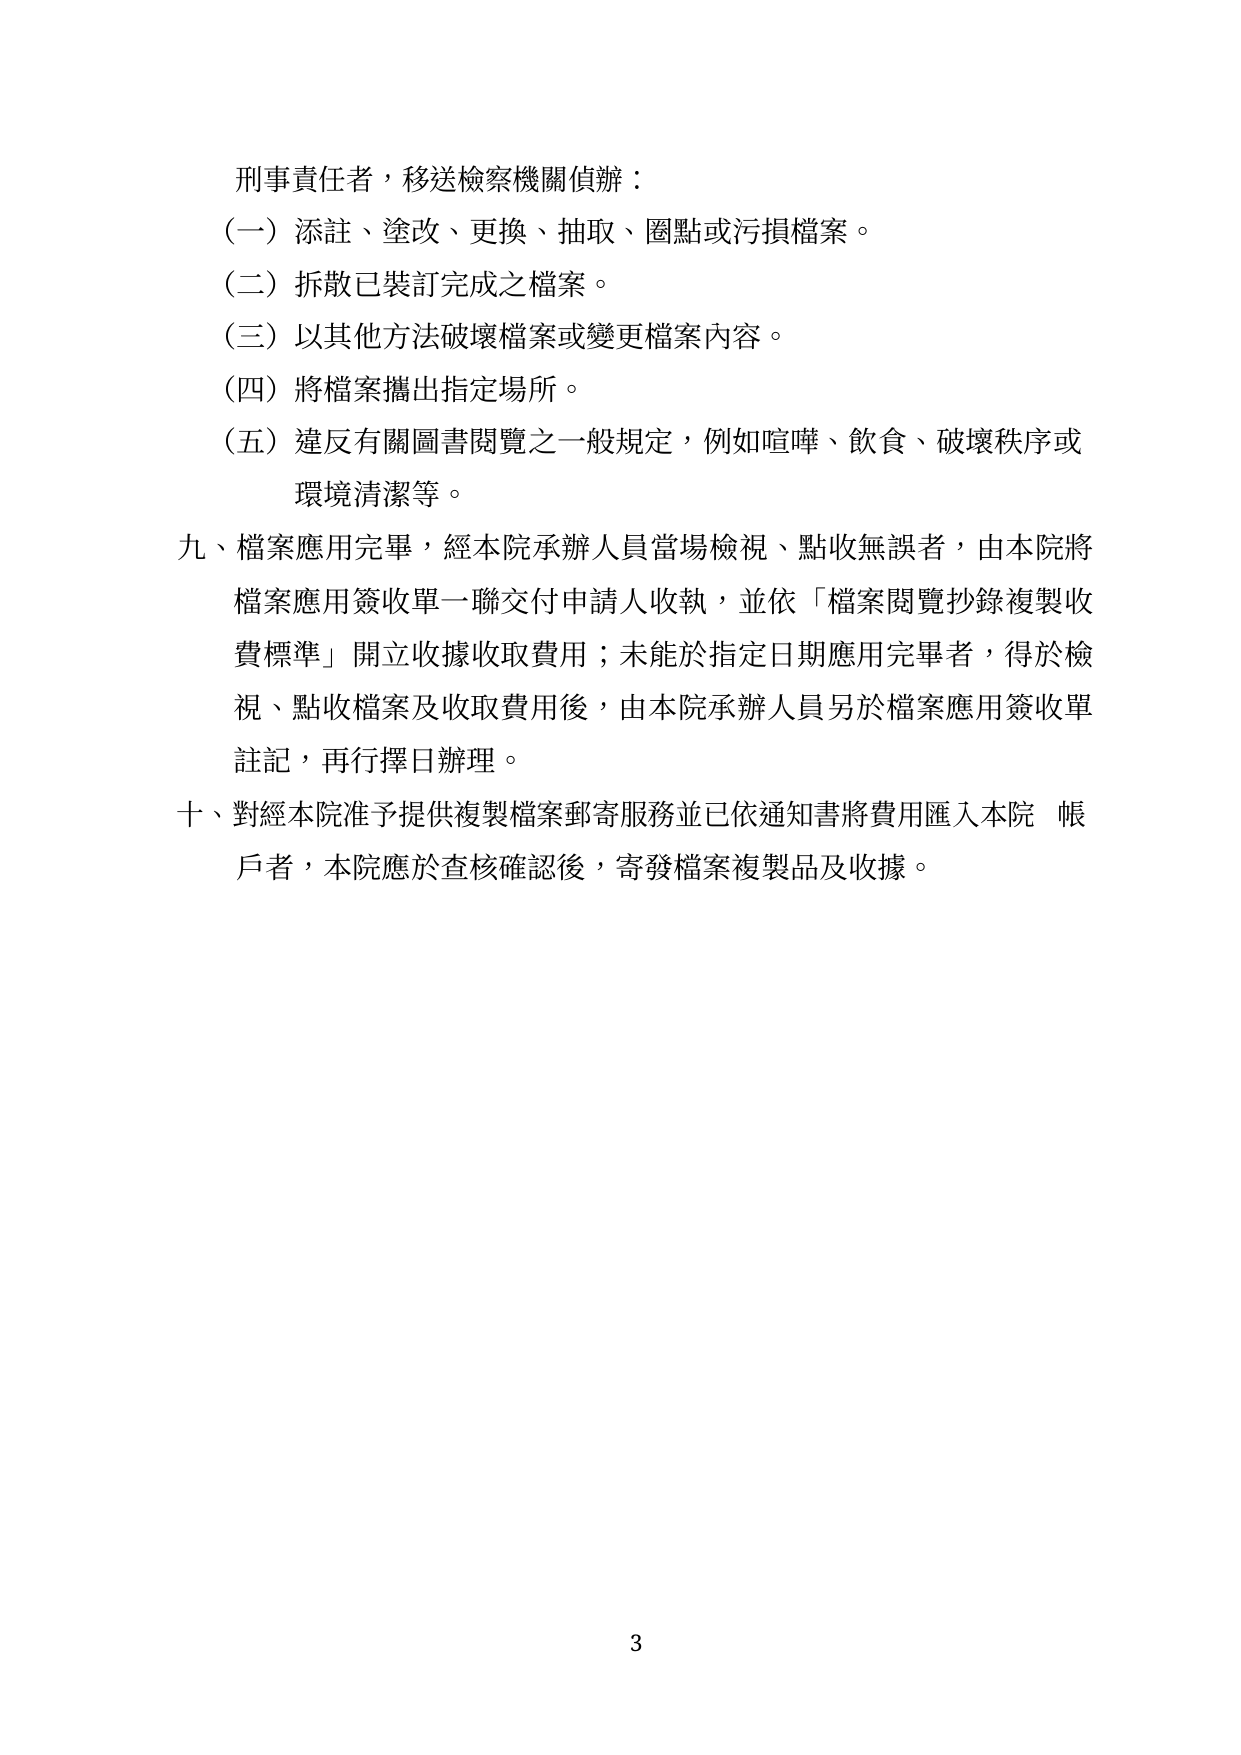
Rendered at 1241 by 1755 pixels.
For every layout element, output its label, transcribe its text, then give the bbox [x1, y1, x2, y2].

text （一）添註、塗改、更換、抽取、圈點或污損檔案。 [207, 209, 1111, 251]
text （三）以其他方法破壞檔案或變更檔案內容。 [207, 314, 1111, 356]
text 刑事責任者，移送檢察機關偵辦： [236, 157, 1111, 199]
text （四）將檔案攜出指定場所。 [207, 367, 1111, 408]
text 十、對經本院准予提供複製檔案郵寄服務並已依通知書將費用匯入本院 帳戶者，本院應於查核確認後，寄發檔案複製品及收據。 [176, 791, 1094, 886]
text 九、檔案應用完畢，經本院承辦人員當場檢視、點收無誤者，由本院將檔案應用簽收單一聯交付申請人收執，並依「檔案閱覽抄錄複製收費標準」開立收據收取費用；未能於指定日期應用完畢者，得於檢視、點收檔案及收取費用後，由本院承辦人員另於檔案應用簽收單註記，再行擇日辦理。 [177, 525, 1094, 780]
text （二）拆散已裝訂完成之檔案。 [207, 262, 1111, 303]
text （五）違反有關圖書閱覽之一般規定，例如喧嘩、飲食、破壞秩序或環境清潔等。 [207, 419, 1093, 514]
